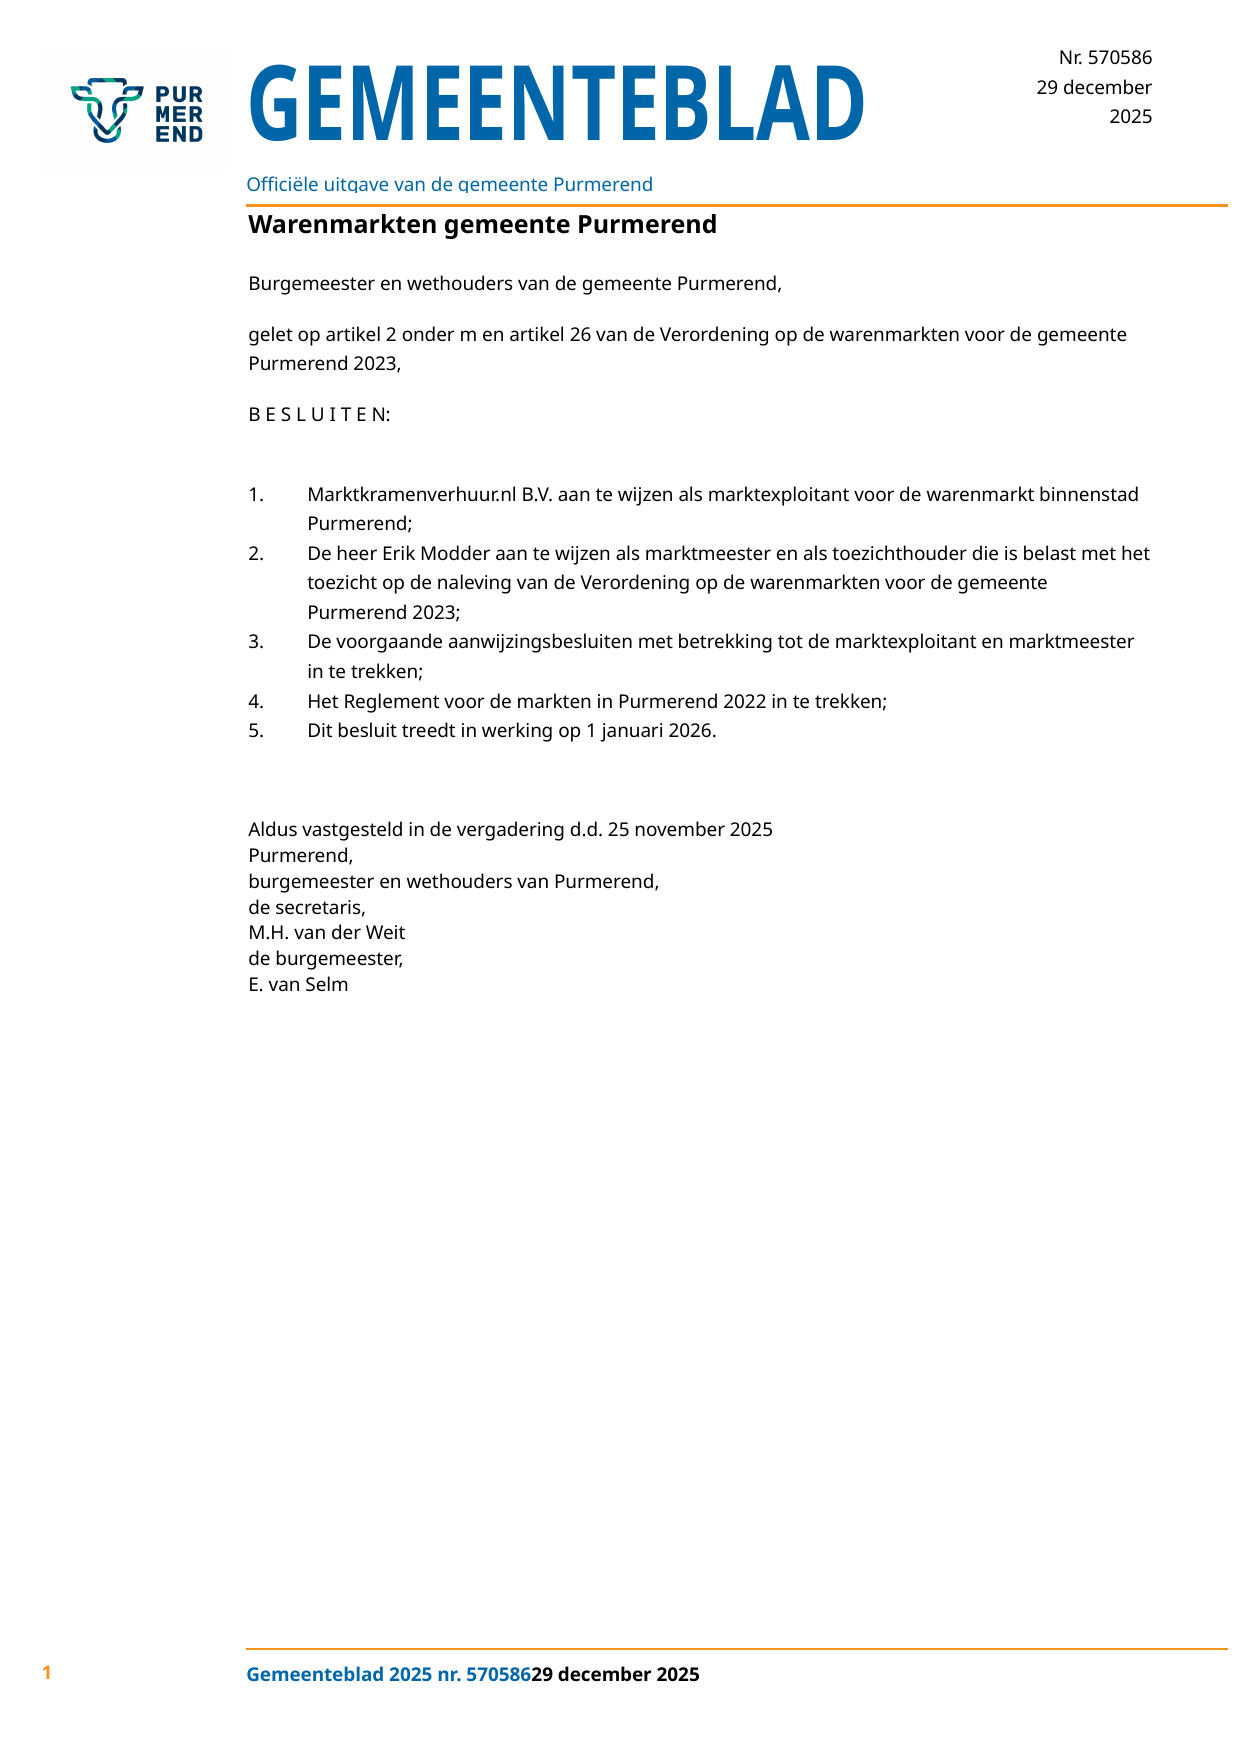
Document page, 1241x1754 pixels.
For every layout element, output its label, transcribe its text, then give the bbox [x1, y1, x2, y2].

list De voorgaande aanwijzingsbesluiten met betrekking tot de marktexploitant en marktmeester in te trekken; [248, 629, 1152, 684]
text B E S L U I T E N: [248, 401, 1152, 426]
text de burgemeester, [248, 945, 1152, 971]
text M.H. van der Weit [248, 919, 1152, 945]
text Aldus vastgesteld in de vergadering d.d. 25 november 2025 [248, 817, 1152, 842]
text burgemeester en wethouders van Purmerend, [248, 868, 1152, 894]
text de secretaris, [248, 894, 1152, 919]
list Het Reglement voor de markten in Purmerend 2022 in te trekken; [248, 688, 1152, 713]
picture [41, 47, 231, 172]
text E. van Selm [248, 971, 1152, 997]
text Purmerend, [248, 842, 1152, 868]
list Dit besluit treedt in werking op 1 januari 2026. [248, 717, 1152, 743]
list Marktkramenverhuur.nl B.V. aan te wijzen als marktexploitant voor de warenmarkt binnenstad Purmerend; [248, 481, 1152, 536]
text Warenmarkten gemeente Purmerend [248, 207, 1152, 241]
text Burgemeester en wethouders van de gemeente Purmerend, [248, 270, 1152, 296]
text gelet op artikel 2 onder m en artikel 26 van de Verordening op de warenmarkten voor de gemeente Purmerend 2023, [248, 321, 1152, 376]
list De heer Erik Modder aan te wijzen als marktmeester en als toezichthouder die is belast met het toezicht op de naleving van de Verordening op de warenmarkten voor de gemeente Purmerend 2023; [248, 540, 1152, 625]
